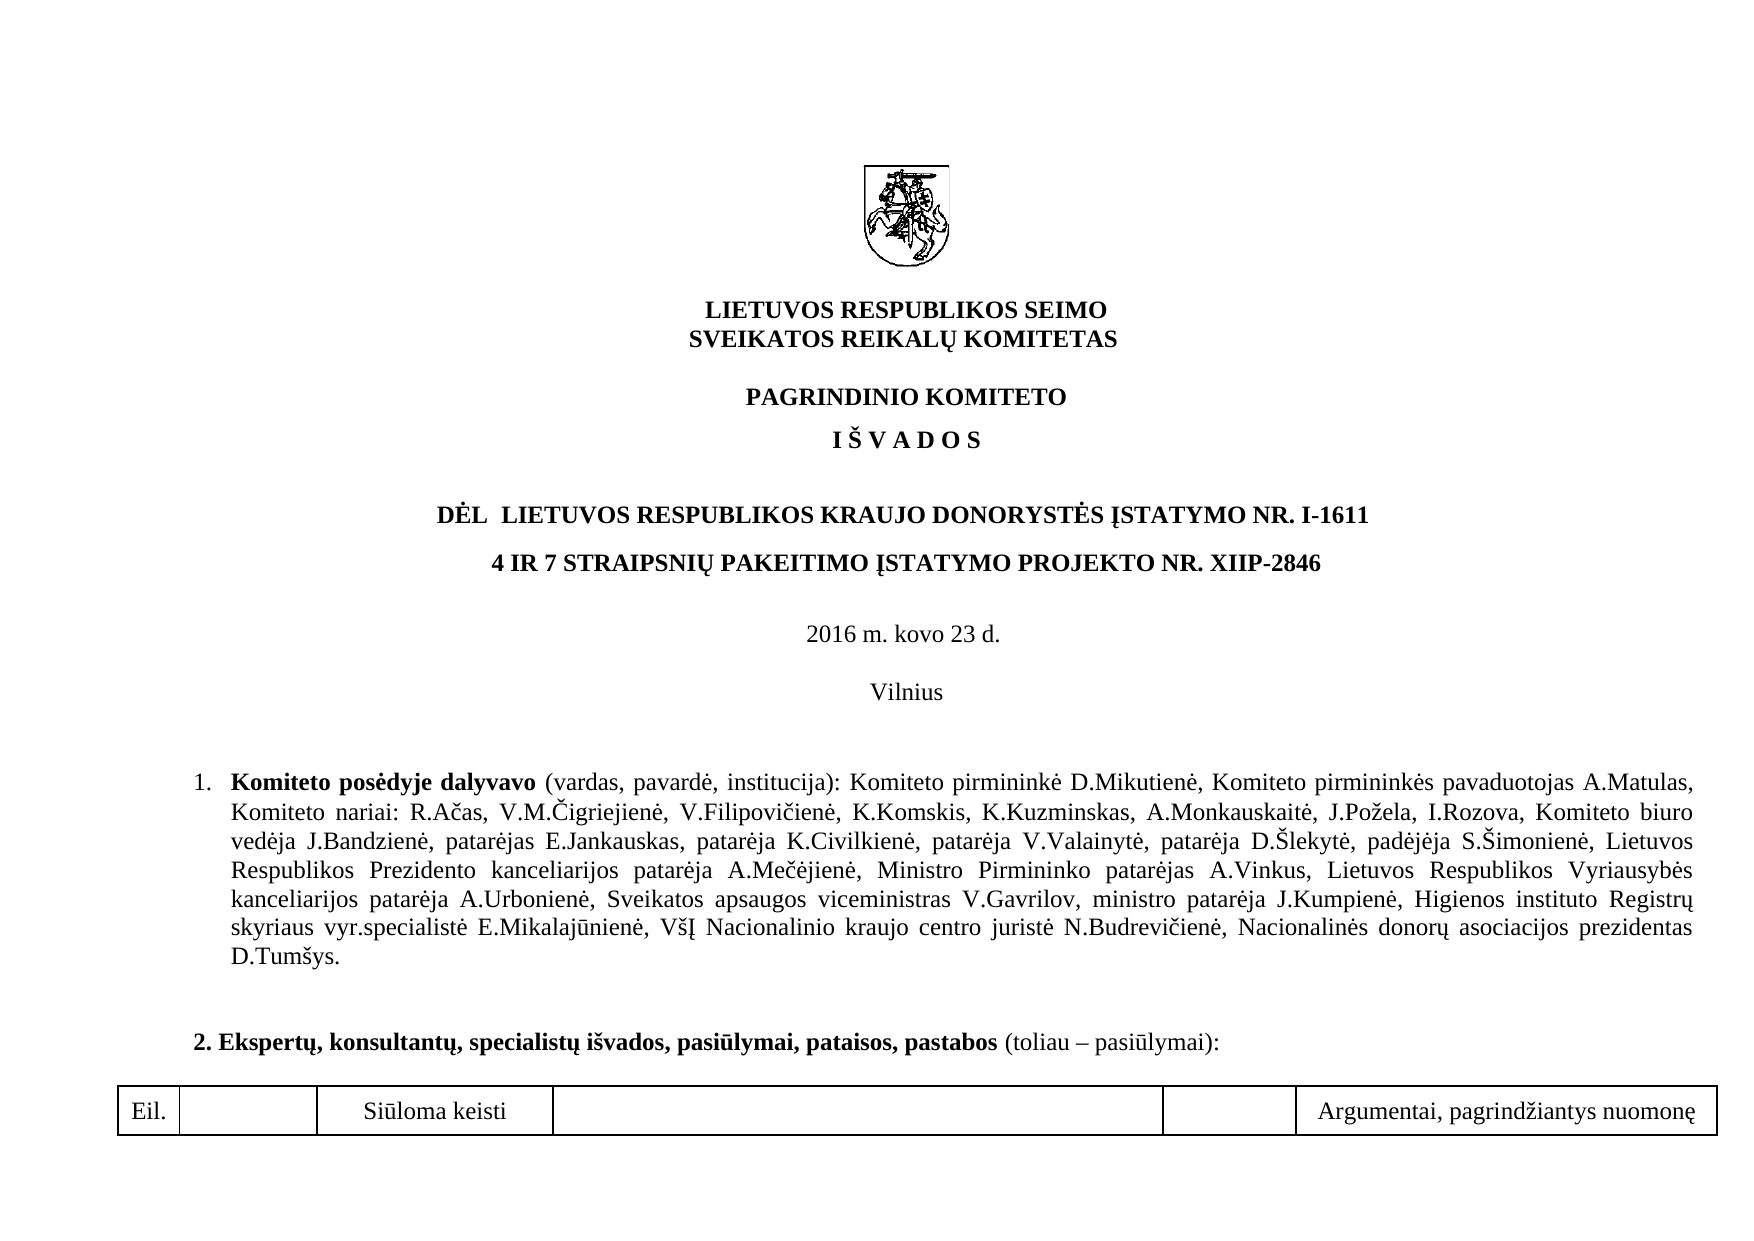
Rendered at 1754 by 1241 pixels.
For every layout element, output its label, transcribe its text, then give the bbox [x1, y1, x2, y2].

text 2016 m. kovo 23 d. [118, 619, 1694, 648]
table_header [1164, 1087, 1295, 1134]
list Komiteto posėdyje dalyvavo (vardas, pavardė, institucija): Komiteto pirmininkė D.Mikutienė, Komiteto pirmininkės pavaduotojas A.Matulas, Komiteto nariai: R.Ačas, V.M.Čigriejienė, V.Filipovičienė, K.Komskis, K.Kuzminskas, A.Monkauskaitė, J.Požela, I.Rozova, Komiteto biuro vedėja J.Bandzienė, patarėjas E.Jankauskas, patarėja K.Civilkienė, patarėja V.Valainytė, patarėja D.Šlekytė, padėjėja S.Šimonienė, Lietuvos Respublikos Prezidento kanceliarijos patarėja A.Mečėjienė, Ministro Pirmininko patarėjas A.Vinkus, Lietuvos Respublikos Vyriausybės kanceliarijos patarėja A.Urbonienė, Sveikatos apsaugos viceministras V.Gavrilov, ministro patarėja J.Kumpienė, Higienos instituto Registrų skyriaus vyr.specialistė E.Mikalajūnienė, VšĮ Nacionalinio kraujo centro juristė N.Budrevičienė, Nacionalinės donorų asociacijos prezidentas D.Tumšys. [193, 763, 1694, 970]
subtitle PAGRINDINIO KOMITETO [118, 382, 1694, 410]
text DĖL LIETUVOS RESPUBLIKOS KRAUJO DONORYSTĖS ĮSTATYMO NR. I-1611 [118, 497, 1694, 531]
table_header [180, 1087, 316, 1134]
table_header Eil. [119, 1087, 179, 1134]
subtitle I Š V A D O S [118, 425, 1694, 453]
text LIETUVOS RESPUBLIKOS SEIMO [118, 295, 1694, 324]
text 4 IR 7 STRAIPSNIŲ PAKEITIMO ĮSTATYMO PROJEKTO NR. XIIP-2846 [118, 548, 1694, 576]
table_header Siūloma keisti [318, 1087, 552, 1134]
text Vilnius [118, 677, 1694, 706]
table_header [554, 1087, 1162, 1134]
text 2. Ekspertų, konsultantų, specialistų išvados, pasiūlymai, pataisos, pastabos (toliau – pasiūlymai): [118, 1027, 1694, 1056]
text SVEIKATOS REIKALŲ komitetas [118, 324, 1694, 353]
table_header Argumentai, pagrindžiantys nuomonę [1297, 1087, 1716, 1134]
